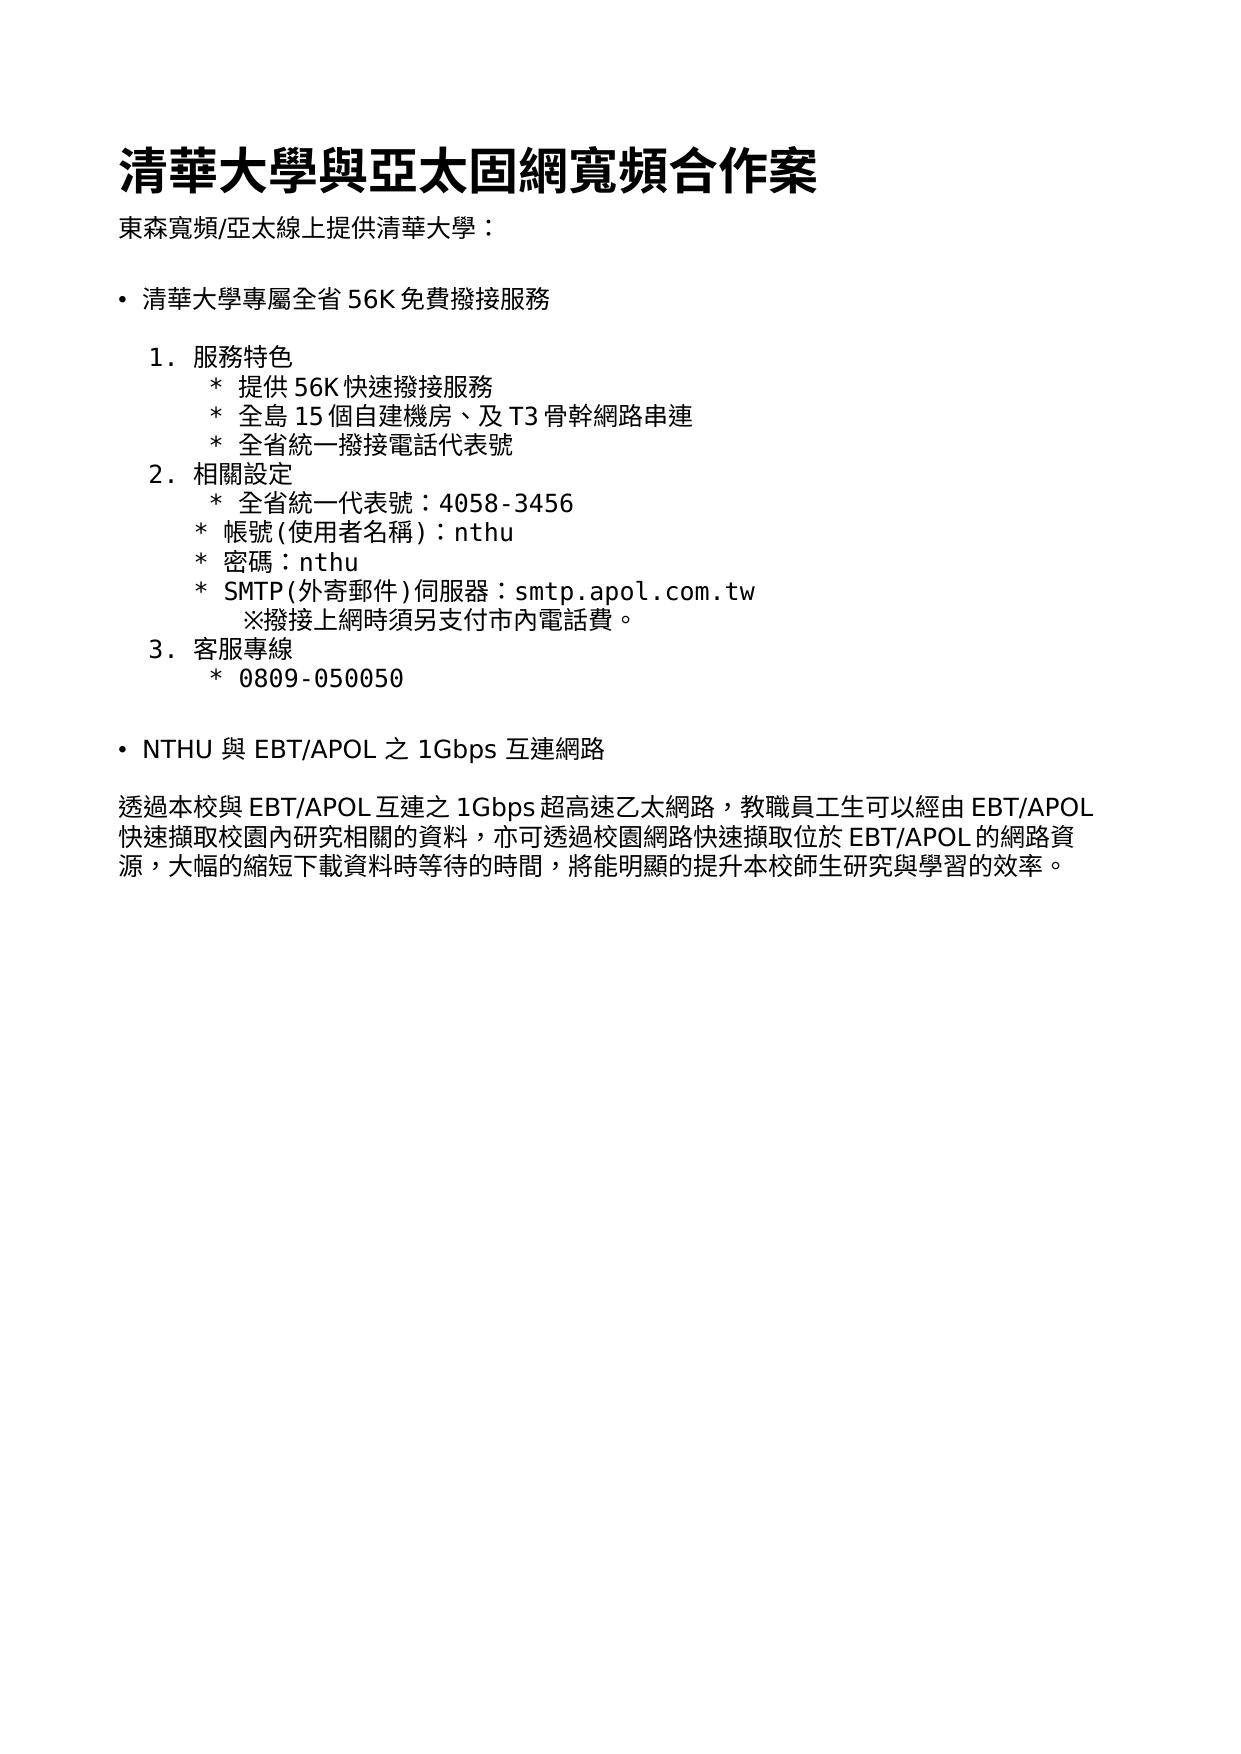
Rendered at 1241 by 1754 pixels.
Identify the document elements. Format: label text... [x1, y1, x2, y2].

subtitle 清華大學與亞太固網寬頻合作案 [118, 143, 1122, 201]
list NTHU 與 EBT/APOL 之 1Gbps 互連網路 [118, 735, 1122, 764]
list 清華大學專屬全省56K免費撥接服務 [118, 285, 1122, 314]
text 透過本校與EBT/APOL互連之1Gbps超高速乙太網路，教職員工生可以經由EBT/APOL快速擷取校園內研究相關的資料，亦可透過校園網路快速擷取位於EBT/APOL的網路資源，大幅的縮短下載資料時等待的時間，將能明顯的提升本校師生研究與學習的效率。 [118, 793, 1122, 881]
text 1. 服務特色 * 提供56K快速撥接服務 * 全島15個自建機房、及T3骨幹網路串連 * 全省統一撥接電話代表號 2. 相關設定 * 全省統一代表號：4058-3456 * 帳號(使用者名稱)：nthu * 密碼：nthu * SMTP(外寄郵件)伺服器：smtp.apol.com.tw ※撥接上網時須另支付市內電話費。 3. 客服專線 * 0809-050050 [118, 344, 1122, 694]
text 東森寬頻/亞太線上提供清華大學： [118, 214, 1122, 243]
